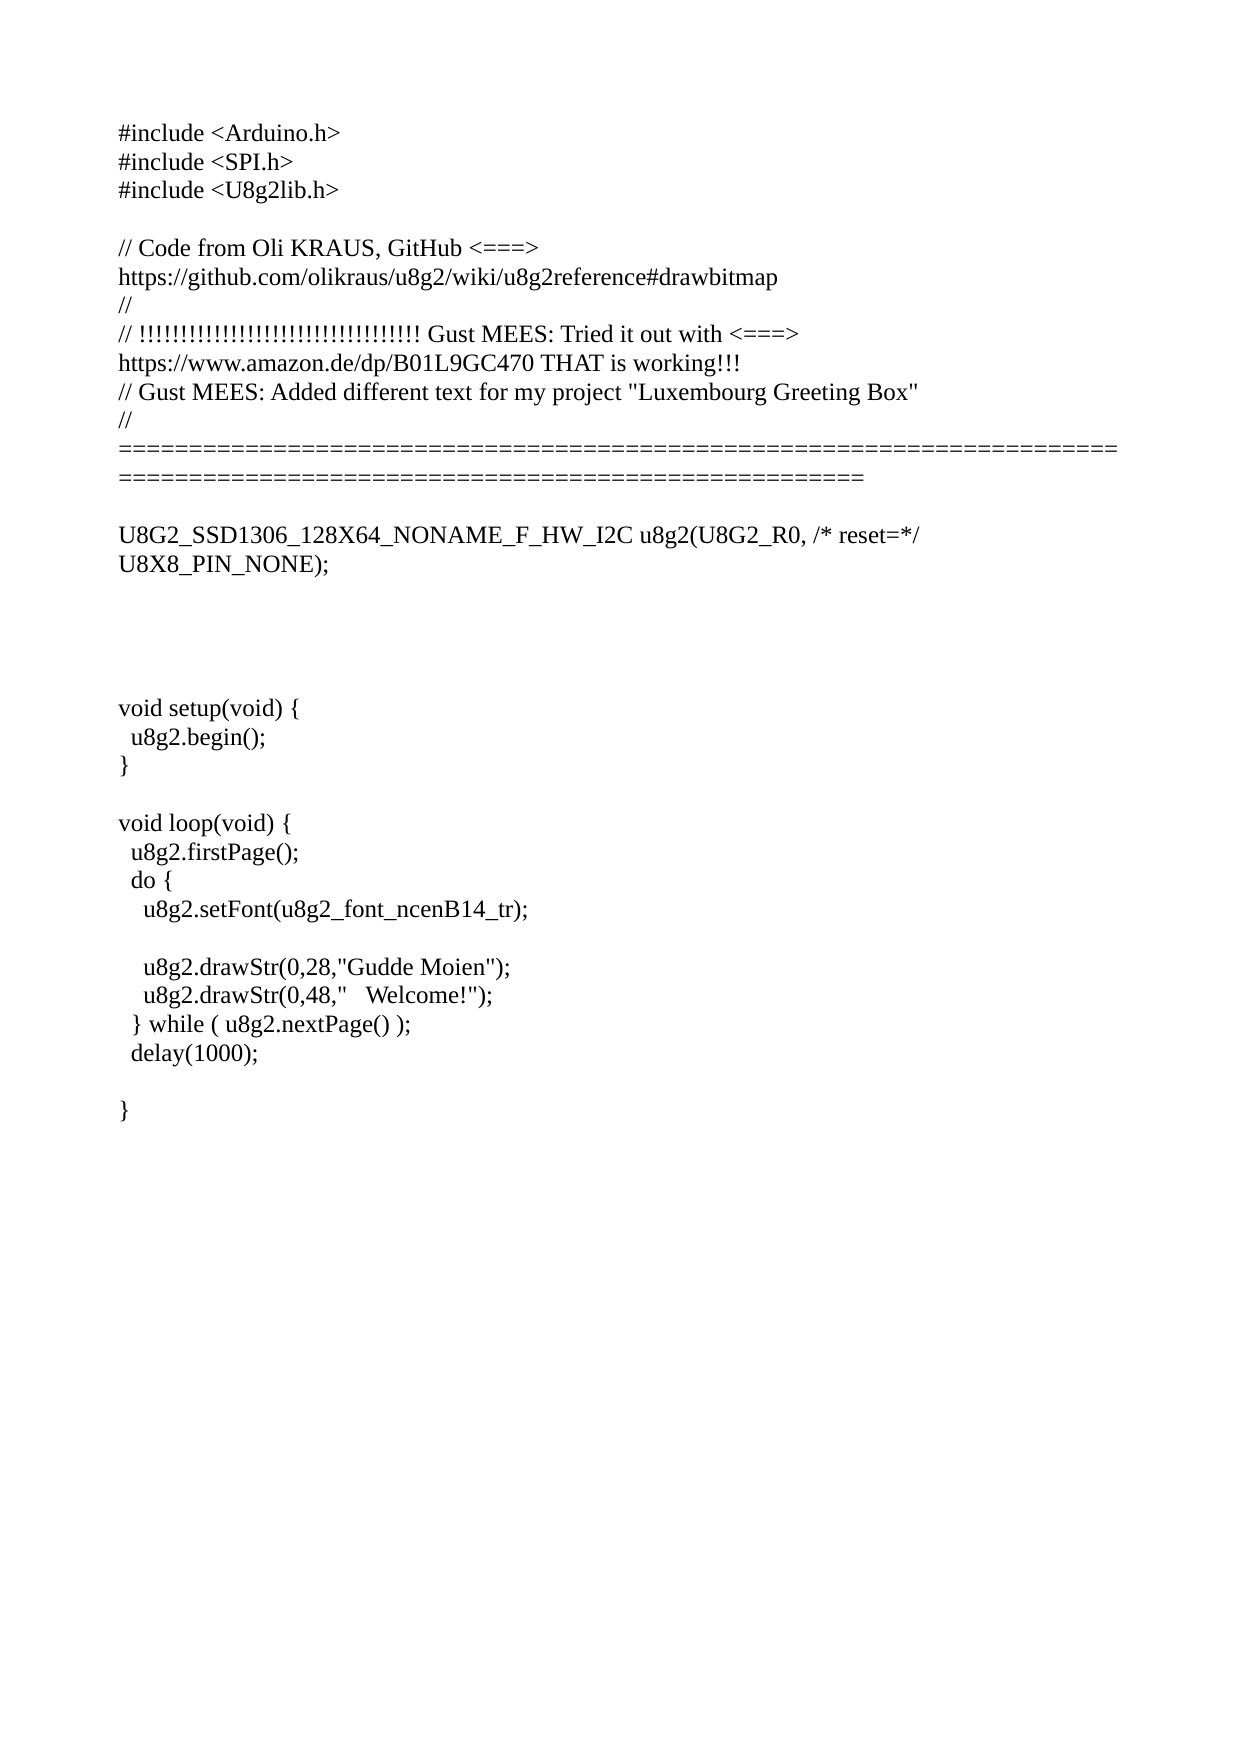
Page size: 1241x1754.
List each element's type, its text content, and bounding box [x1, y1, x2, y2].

text // !!!!!!!!!!!!!!!!!!!!!!!!!!!!!!!!!! Gust MEES: Tried it out with <===> https://www.amazon.de/dp/B01L9GC470 THAT is working!!! [118, 319, 1122, 377]
text u8g2.setFont(u8g2_font_ncenB14_tr); [118, 894, 1122, 923]
text // ============================================================================================================================ [118, 406, 1122, 492]
text u8g2.drawStr(0,48," Welcome!"); [118, 981, 1122, 1009]
text do { [118, 866, 1122, 894]
text u8g2.begin(); [118, 722, 1122, 751]
text } [118, 1096, 1122, 1124]
text // Code from Oli KRAUS, GitHub <===> https://github.com/olikraus/u8g2/wiki/u8g2reference#drawbitmap [118, 233, 1122, 291]
text u8g2.drawStr(0,28,"Gudde Moien"); [118, 952, 1122, 981]
text u8g2.firstPage(); [118, 837, 1122, 866]
text void setup(void) { [118, 693, 1122, 722]
text // Gust MEES: Added different text for my project "Luxembourg Greeting Box" [118, 377, 1122, 406]
text // [118, 291, 1122, 319]
text void loop(void) { [118, 808, 1122, 837]
text U8G2_SSD1306_128X64_NONAME_F_HW_I2C u8g2(U8G2_R0, /* reset=*/ U8X8_PIN_NONE); [118, 521, 1122, 578]
text delay(1000); [118, 1038, 1122, 1067]
text } [118, 751, 1122, 779]
text #include <SPI.h> [118, 147, 1122, 176]
text #include <U8g2lib.h> [118, 176, 1122, 204]
text } while ( u8g2.nextPage() ); [118, 1009, 1122, 1038]
text #include <Arduino.h> [118, 118, 1122, 147]
